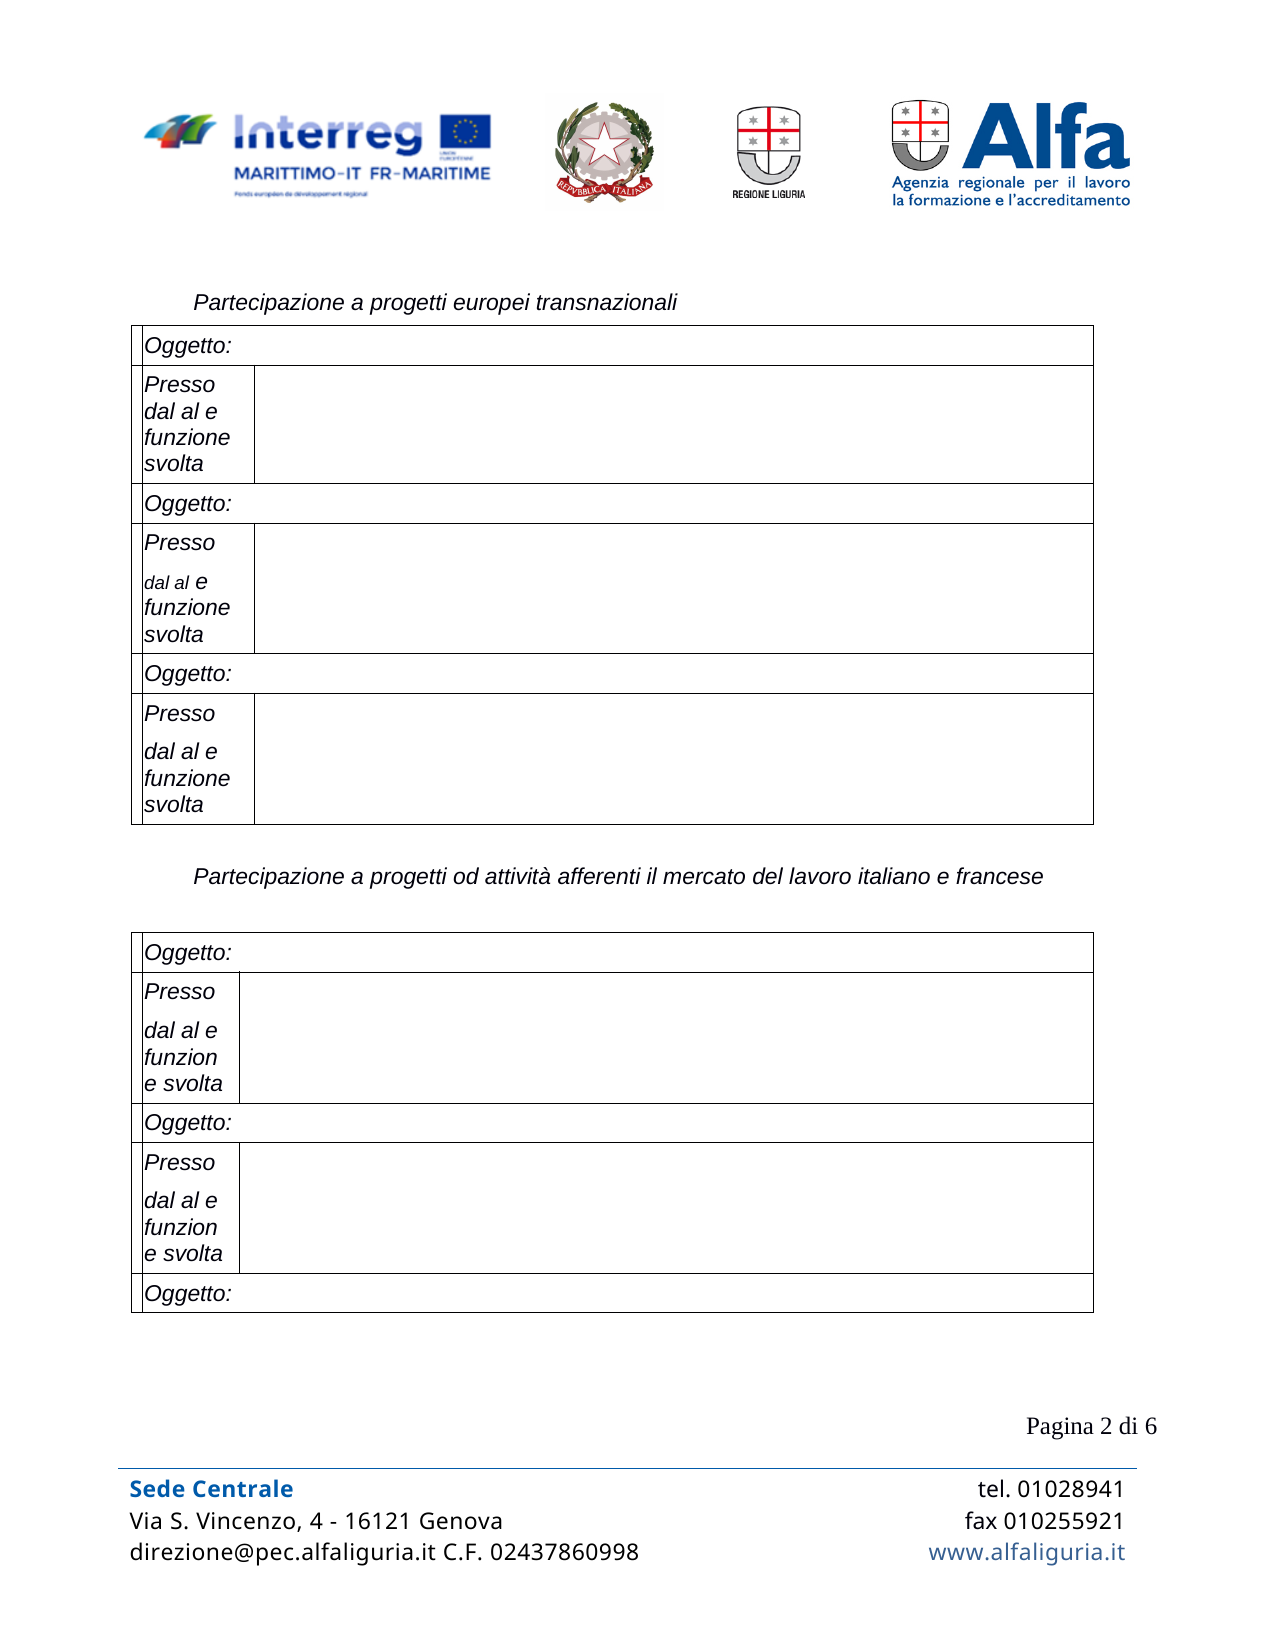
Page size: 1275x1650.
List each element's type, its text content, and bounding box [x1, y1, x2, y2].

table_header [132, 326, 142, 364]
table_cell [132, 366, 142, 483]
table_cell [132, 1104, 142, 1142]
table_cell [255, 524, 1093, 653]
table_cell [132, 973, 142, 1102]
table_cell [255, 366, 1093, 483]
table_header Oggetto: [143, 326, 1093, 364]
table_cell [132, 484, 142, 522]
text Partecipazione a progetti europei transnazionali [193, 289, 1157, 315]
table_cell [132, 524, 142, 653]
table_cell [255, 694, 1093, 824]
text Partecipazione a progetti od attività afferenti il mercato del lavoro italiano e francese [193, 863, 1157, 889]
table_cell [132, 1143, 142, 1273]
table_cell Oggetto: [143, 1104, 1093, 1142]
table_cell [240, 973, 1093, 1102]
table_cell Presso dal al e funzione svolta [143, 1143, 239, 1273]
table_cell Presso dal al e funzione svolta [143, 366, 254, 483]
table_cell Oggetto: [143, 1274, 1093, 1312]
table_header Oggetto: [143, 933, 1093, 971]
table_header [132, 933, 142, 971]
table_cell Presso dal al e funzione svolta [143, 524, 254, 653]
table_cell [132, 694, 142, 824]
table_cell [132, 654, 142, 693]
table_cell Presso dal al e funzione svolta [143, 694, 254, 824]
table_cell Oggetto: [143, 654, 1093, 693]
table_cell Oggetto: [143, 484, 1093, 522]
table_cell Presso dal al e funzione svolta [143, 973, 239, 1102]
table_cell [240, 1143, 1093, 1273]
table_cell [132, 1274, 142, 1312]
